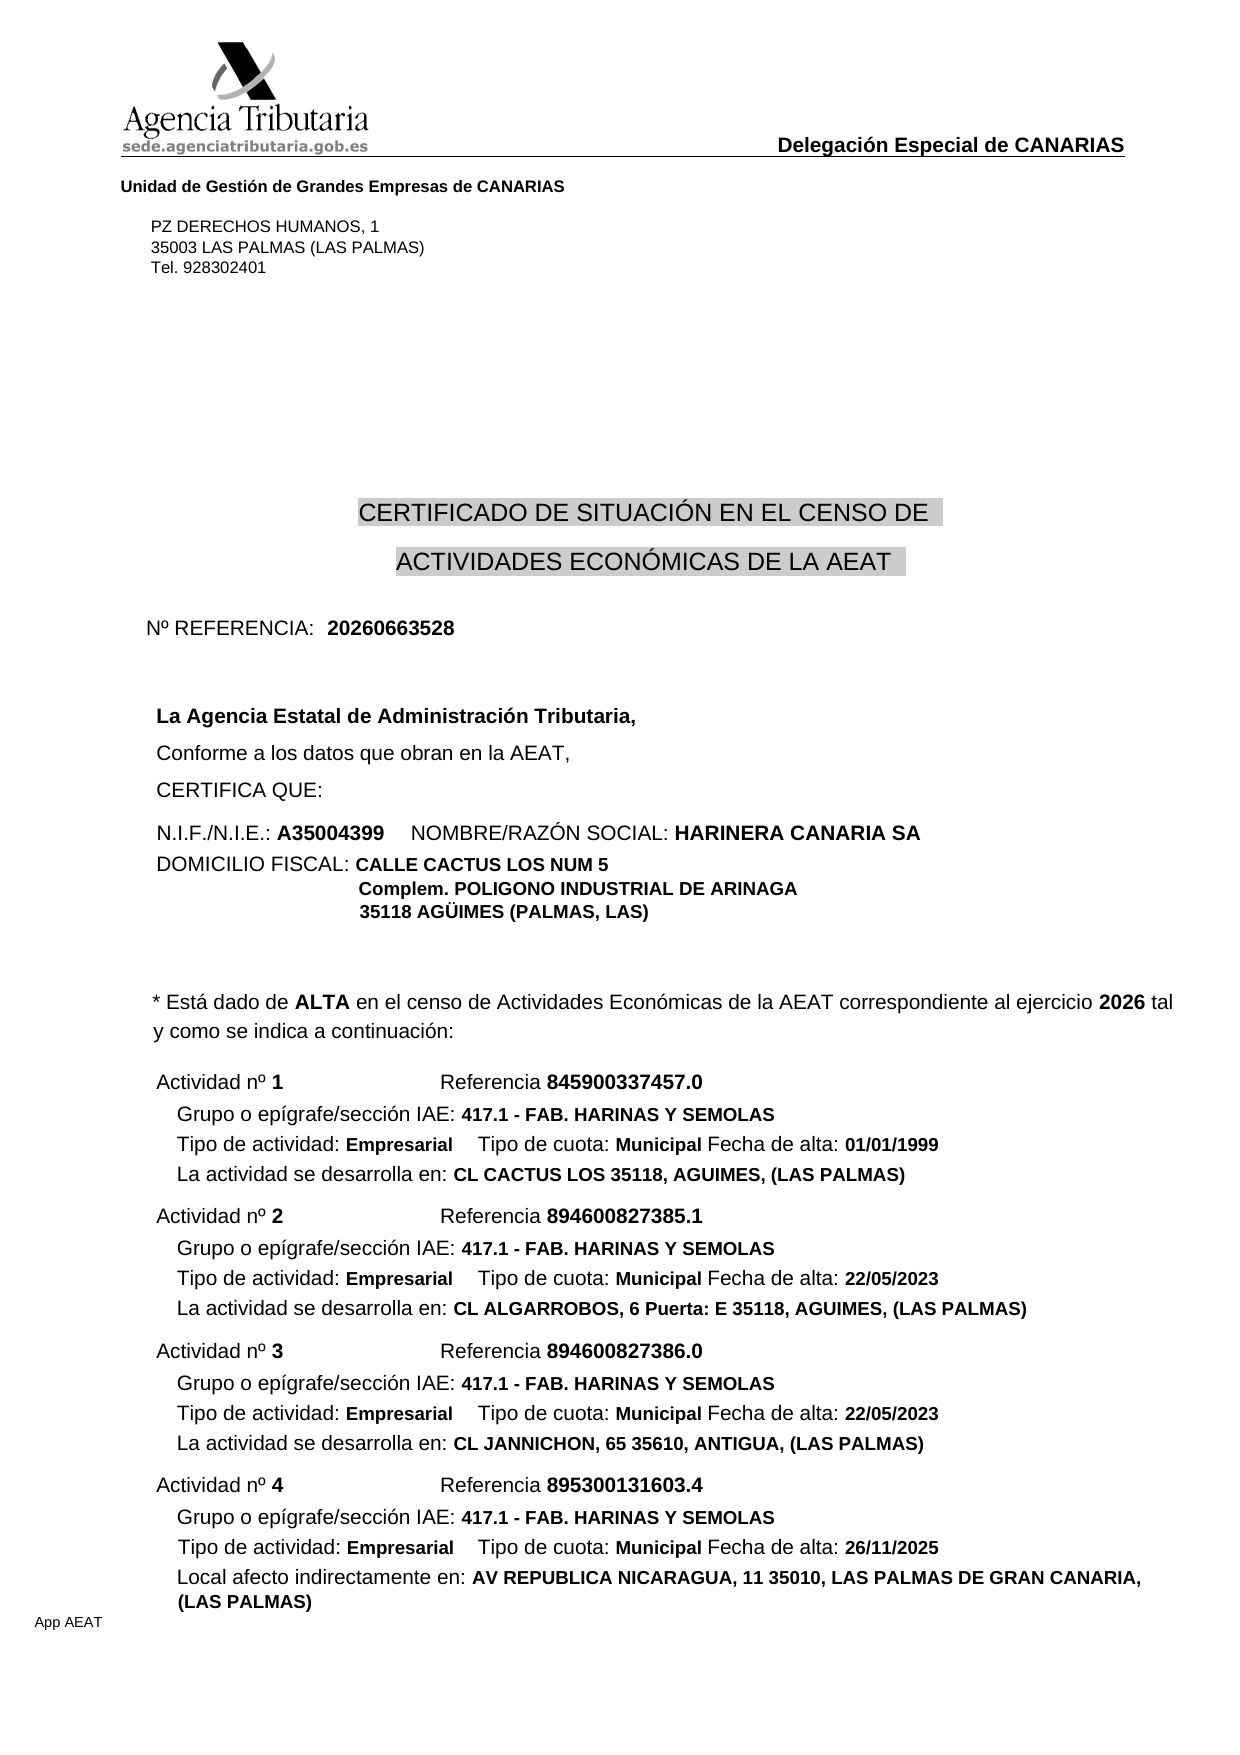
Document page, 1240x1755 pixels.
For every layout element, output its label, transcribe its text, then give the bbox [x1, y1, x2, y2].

text Conforme a los datos que obran en la AEAT, [156, 741, 1178, 765]
text Nº REFERENCIA: 20260663528 [34, 612, 1228, 641]
text Grupo o epígrafe/sección IAE: 417.1 - FAB. HARINAS Y SEMOLAS [177, 1370, 1187, 1394]
text Grupo o epígrafe/sección IAE: 417.1 - FAB. HARINAS Y SEMOLAS [177, 1236, 1187, 1260]
text Complem. POLIGONO INDUSTRIAL DE ARINAGA 35118 AGÜIMES (PALMAS, LAS) [358, 878, 850, 922]
text Tipo de actividad: Empresarial Tipo de cuota: Municipal Fecha de alta: 22/05/2023 [177, 1401, 1178, 1424]
text Tipo de actividad: Empresarial Tipo de cuota: Municipal Fecha de alta: 01/01/1999 [177, 1132, 1178, 1156]
text PZ DERECHOS HUMANOS, 1 [151, 217, 1228, 236]
text Actividad nº 2 Referencia 894600827385.1 [34, 1201, 1228, 1229]
subtitle Tipo de actividad: Empresarial Tipo de cuota: Municipal Fecha de alta: 26/11/2025 [178, 1535, 1178, 1559]
text La actividad se desarrolla en: CL JANNICHON, 65 35610, ANTIGUA, (LAS PALMAS) [177, 1431, 1187, 1455]
text Tipo de actividad: Empresarial Tipo de cuota: Municipal Fecha de alta: 22/05/2023 [177, 1266, 1178, 1290]
text Actividad nº 4 Referencia 895300131603.4 [34, 1470, 1228, 1498]
text Actividad nº 3 Referencia 894600827386.0 [34, 1336, 1228, 1364]
text CERTIFICADO DE SITUACIÓN EN EL CENSO DE [73, 498, 1228, 526]
subtitle N.I.F./N.I.E.: A35004399 NOMBRE/RAZÓN SOCIAL: HARINERA CANARIA SA [34, 818, 1228, 846]
text La actividad se desarrolla en: CL ALGARROBOS, 6 Puerta: E 35118, AGUIMES, (LAS PALMAS) [177, 1296, 1187, 1320]
text Grupo o epígrafe/sección IAE: 417.1 - FAB. HARINAS Y SEMOLAS [177, 1505, 1187, 1529]
text Grupo o epígrafe/sección IAE: 417.1 - FAB. HARINAS Y SEMOLAS [177, 1101, 1187, 1125]
text DOMICILIO FISCAL: CALLE CACTUS LOS NUM 5 [156, 852, 1187, 876]
text La actividad se desarrolla en: CL CACTUS LOS 35118, AGUIMES, (LAS PALMAS) [177, 1162, 1187, 1186]
text CERTIFICA QUE: [156, 778, 1178, 802]
text 35003 LAS PALMAS (LAS PALMAS) [151, 238, 1228, 257]
text App AEAT [34, 1614, 1228, 1630]
text La Agencia Estatal de Administración Tributaria, [156, 704, 1228, 728]
text Tel. 928302401 [151, 258, 1228, 277]
text ACTIVIDADES ECONÓMICAS DE LA AEAT [73, 547, 1228, 576]
text * Está dado de ALTA en el censo de Actividades Económicas de la AEAT correspondiente al ejercicio 2026 tal y como se indica a continuación: [152, 990, 1178, 1044]
text Local afecto indirectamente en: AV REPUBLICA NICARAGUA, 11 35010, LAS PALMAS DE GRAN CANARIA, (LAS PALMAS) [177, 1565, 1187, 1612]
text Actividad nº 1 Referencia 845900337457.0 [34, 1067, 1228, 1095]
